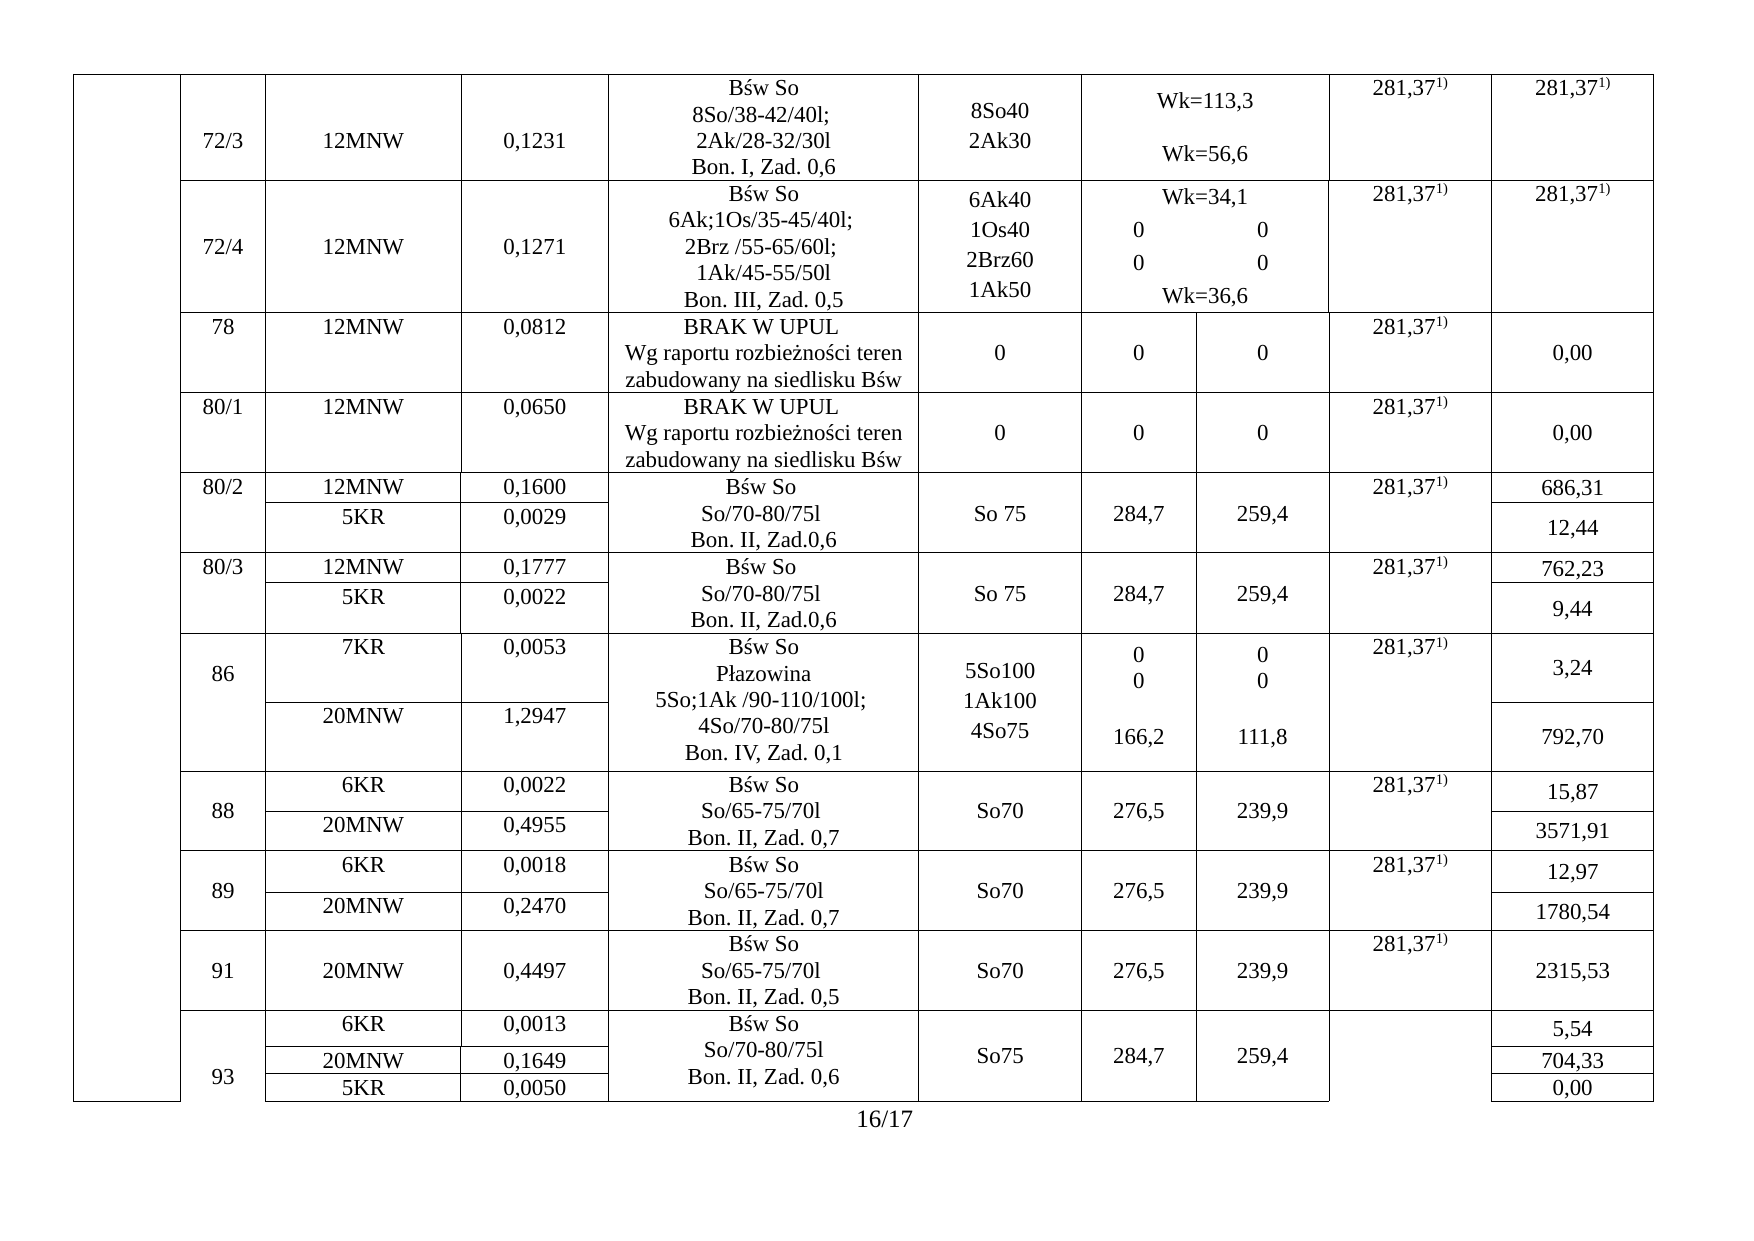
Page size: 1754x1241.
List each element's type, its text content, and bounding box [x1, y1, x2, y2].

table_cell Bśw So 6Ak;1Os/35-45/40l; 2Brz /55-65/60l; 1Ak/45-55/50l Bon. III, Zad. 0,5 [609, 181, 918, 312]
table_cell 12MNW [266, 473, 460, 502]
table_cell 5KR [266, 583, 460, 632]
table_cell 0 [1197, 313, 1329, 392]
table_cell 72/4 [181, 181, 265, 312]
table_cell So 75 [919, 473, 1081, 552]
table_cell 78 [181, 313, 265, 392]
table_cell 259,4 [1197, 1011, 1329, 1101]
table_cell Wk=113,3 [1082, 75, 1329, 126]
table_cell So70 [919, 851, 1081, 930]
table_cell Bśw So So/65-75/70l Bon. II, Zad. 0,7 [609, 772, 918, 850]
table_cell 239,9 [1197, 931, 1329, 1009]
table_cell 0 [1082, 313, 1196, 392]
table_cell 284,7 [1082, 473, 1196, 552]
table_cell 6Ak40 1Os40 2Brz60 1Ak50 [919, 181, 1081, 312]
table_cell So70 [919, 772, 1081, 850]
table_cell 281,371) [1330, 931, 1491, 1009]
table_cell 5KR [266, 1074, 460, 1101]
table_cell 3,24 [1492, 634, 1653, 702]
table_cell 0,0013 [462, 1011, 608, 1046]
table_cell 281,371) [1492, 75, 1653, 180]
table_cell 80/2 [181, 473, 265, 552]
table_cell 0 [1196, 213, 1328, 245]
table_cell 1780,54 [1492, 893, 1653, 930]
table_cell 259,4 [1197, 553, 1329, 632]
table_cell 284,7 [1082, 553, 1196, 632]
table_cell BRAK W UPUL Wg raportu rozbieżności teren zabudowany na siedlisku Bśw [609, 313, 918, 392]
table_cell 5KR [266, 503, 460, 552]
table_cell 0 [1196, 245, 1328, 278]
table_cell So75 [919, 1011, 1081, 1101]
table_cell 0,0029 [461, 503, 608, 552]
table_cell 0,0650 [462, 393, 608, 472]
table_cell 281,371) [1329, 181, 1491, 312]
table_cell 1,2947 [462, 703, 608, 771]
table_cell 93 [181, 1011, 265, 1101]
table_cell 6KR [266, 772, 461, 811]
table_cell Bśw So 8So/38-42/40l; 2Ak/28-32/30l Bon. I, Zad. 0,6 [609, 75, 918, 180]
table_cell 12MNW [266, 181, 461, 312]
table_cell 72/3 [181, 75, 265, 180]
table_cell 0 [919, 393, 1081, 472]
table_cell 6KR [266, 851, 461, 892]
table_cell 88 [181, 772, 265, 850]
table_cell 0,00 [1492, 313, 1653, 392]
table_cell 80/3 [181, 553, 265, 632]
table_cell 12MNW [266, 313, 461, 392]
table_cell 0,2470 [462, 893, 608, 930]
table_cell 281,371) [1330, 772, 1491, 850]
table_cell [74, 75, 180, 1101]
table_cell 15,87 [1492, 772, 1653, 811]
table_cell 91 [181, 931, 265, 1009]
table_cell [1330, 1011, 1491, 1101]
table_cell 5So100 1Ak100 4So75 [919, 634, 1081, 771]
table_cell 686,31 [1492, 473, 1653, 502]
table_cell 12MNW [266, 393, 461, 472]
table_cell 276,5 [1082, 931, 1196, 1009]
table_cell Wk=56,6 [1082, 126, 1329, 180]
table_cell 239,9 [1197, 851, 1329, 930]
table_cell 0,1231 [462, 75, 608, 180]
table_cell 281,371) [1492, 181, 1653, 312]
table_cell 0 0 [1082, 634, 1196, 702]
table_cell 276,5 [1082, 772, 1196, 850]
table_cell 9,44 [1492, 583, 1653, 632]
table_cell Wk=36,6 [1082, 278, 1328, 312]
table_cell 0,1777 [461, 553, 608, 582]
table_cell 12MNW [266, 553, 460, 582]
table_cell 0 [1082, 245, 1196, 278]
table_cell 704,33 [1492, 1047, 1653, 1073]
table_cell BRAK W UPUL Wg raportu rozbieżności teren zabudowany na siedlisku Bśw [609, 393, 918, 472]
table_cell Bśw So So/70-80/75l Bon. II, Zad.0,6 [609, 553, 918, 632]
table_cell 12MNW [266, 75, 461, 180]
table_cell 20MNW [266, 703, 461, 771]
table_cell 239,9 [1197, 772, 1329, 850]
table_cell 0,4497 [462, 931, 608, 1009]
table_cell 281,371) [1330, 313, 1491, 392]
table_cell 3571,91 [1492, 812, 1653, 850]
table_cell 2315,53 [1492, 931, 1653, 1009]
table_cell 284,7 [1082, 1011, 1196, 1101]
table_cell 20MNW [266, 1047, 460, 1073]
table_cell 762,23 [1492, 553, 1653, 582]
table_cell 281,371) [1330, 75, 1491, 180]
table_cell 259,4 [1197, 473, 1329, 552]
table_cell 12,97 [1492, 851, 1653, 892]
table_cell 12,44 [1492, 503, 1653, 552]
table_cell Bśw So So/65-75/70l Bon. II, Zad. 0,5 [609, 931, 918, 1009]
table_cell So 75 [919, 553, 1081, 632]
table_cell 0,00 [1492, 1074, 1653, 1101]
table_cell 111,8 [1197, 702, 1329, 771]
table_cell Bśw So So/70-80/75l Bon. II, Zad.0,6 [609, 473, 918, 552]
table_cell 792,70 [1492, 703, 1653, 771]
table_cell 0,0050 [461, 1074, 608, 1101]
table_cell 7KR [266, 634, 461, 702]
table_cell 20MNW [266, 893, 461, 930]
table_cell Bśw So So/65-75/70l Bon. II, Zad. 0,7 [609, 851, 918, 930]
table_cell 0 [1197, 393, 1329, 472]
table_cell 281,371) [1330, 851, 1491, 930]
table_cell 0 [1082, 393, 1196, 472]
table_cell So70 [919, 931, 1081, 1009]
table_cell 281,371) [1330, 393, 1491, 472]
table_cell 0 [919, 313, 1081, 392]
table_cell 6KR [266, 1011, 461, 1046]
table_cell 5,54 [1492, 1011, 1653, 1046]
table_cell 20MNW [266, 812, 461, 850]
table_cell Wk=34,1 [1082, 181, 1328, 212]
table_cell 276,5 [1082, 851, 1196, 930]
table_cell 0,0022 [461, 583, 608, 632]
table_cell 0,0812 [462, 313, 608, 392]
table_cell 0,1649 [461, 1047, 608, 1073]
table_cell Bśw So So/70-80/75l Bon. II, Zad. 0,6 [609, 1011, 918, 1101]
table_cell 0,0053 [462, 634, 608, 702]
table_cell 80/1 [181, 393, 265, 472]
table_cell 0,1271 [462, 181, 608, 312]
table_cell 281,371) [1330, 553, 1491, 632]
table_cell 0,0022 [462, 772, 608, 811]
table_cell 0,1600 [461, 473, 608, 502]
table_cell 86 [181, 634, 265, 771]
table_cell 0,0018 [462, 851, 608, 892]
table_cell 20MNW [266, 931, 461, 1009]
table_cell 281,371) [1330, 473, 1491, 552]
table_cell 89 [181, 851, 265, 930]
table_cell 166,2 [1082, 702, 1196, 771]
table_cell Bśw So Płazowina 5So;1Ak /90-110/100l; 4So/70-80/75l Bon. IV, Zad. 0,1 [609, 634, 918, 771]
table_cell 0,4955 [462, 812, 608, 850]
table_cell 281,371) [1330, 634, 1491, 771]
table_cell 0,00 [1492, 393, 1653, 472]
table_cell 0 [1082, 213, 1196, 245]
table_cell 8So40 2Ak30 [919, 75, 1081, 180]
table_cell 0 0 [1197, 634, 1329, 702]
